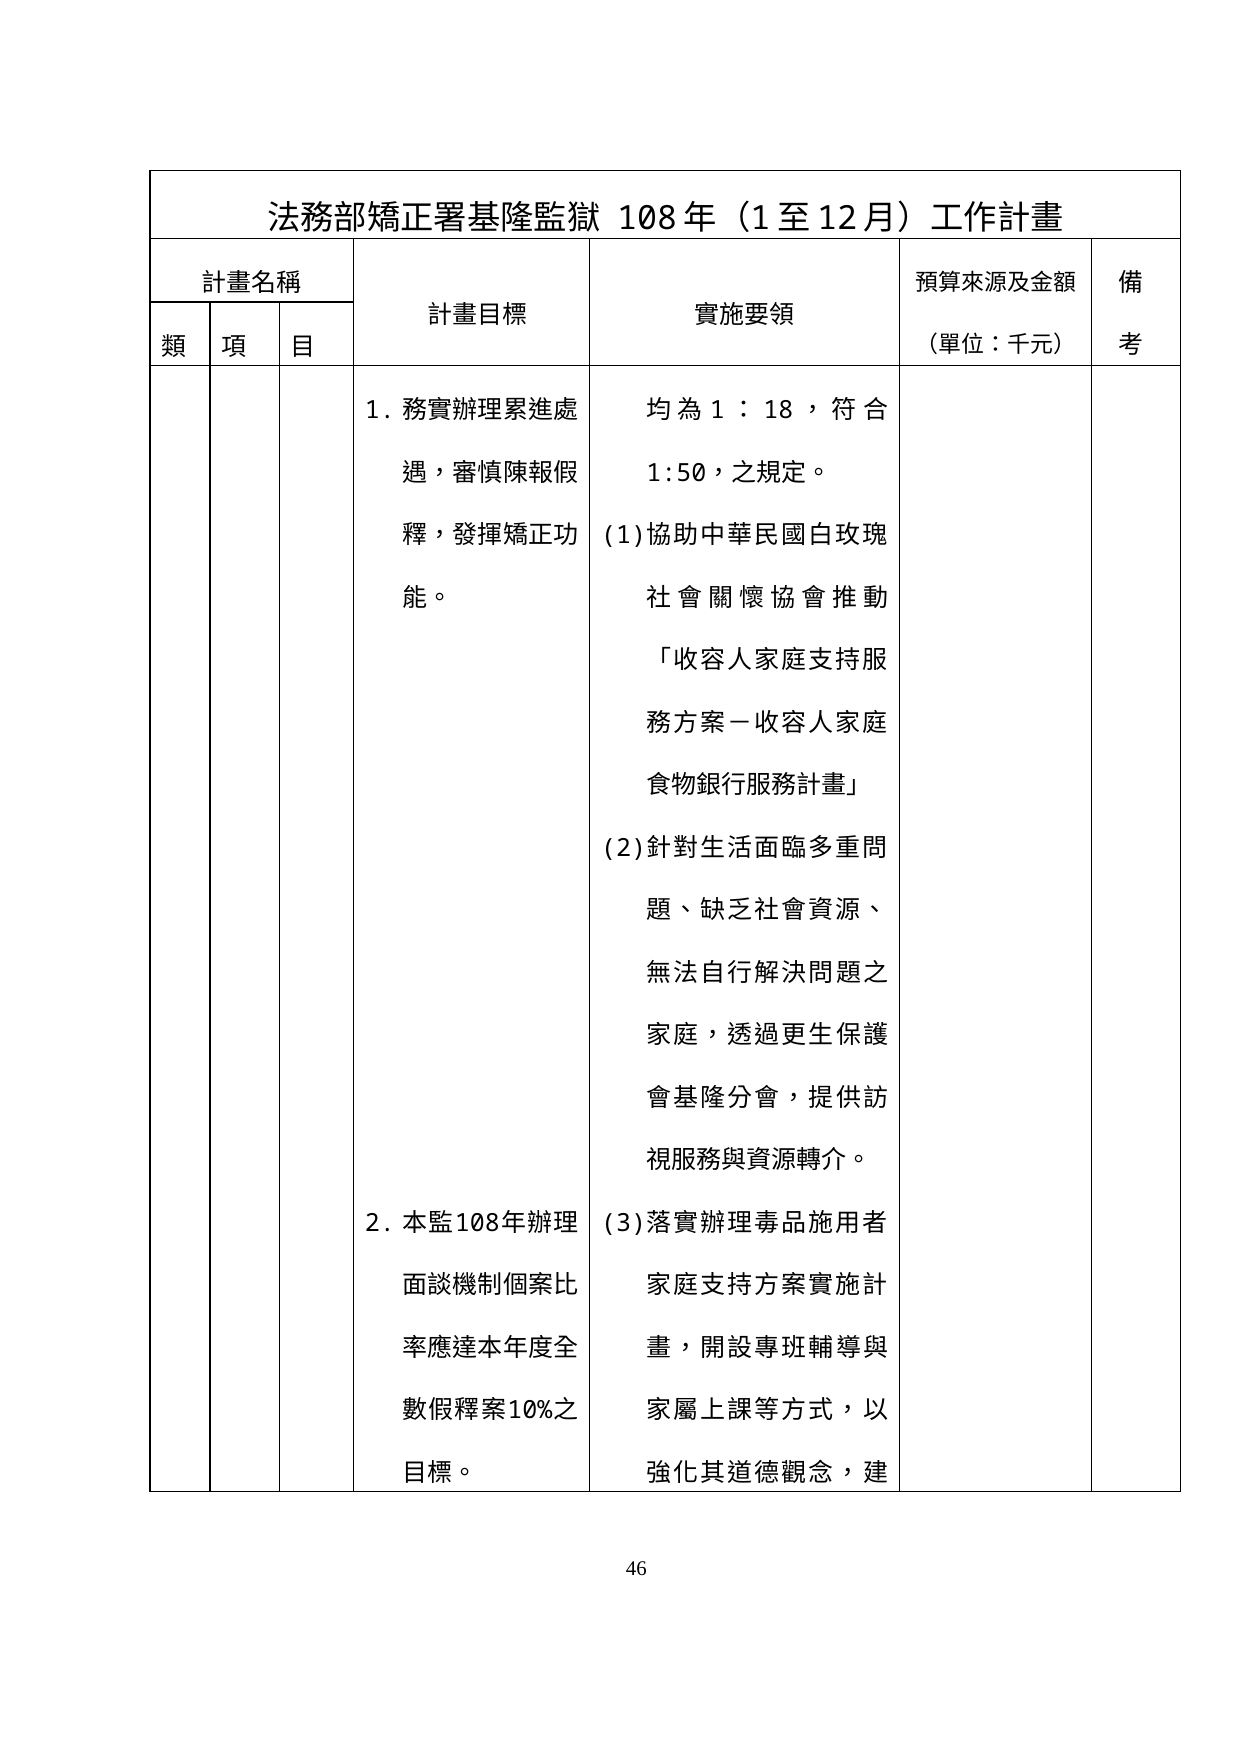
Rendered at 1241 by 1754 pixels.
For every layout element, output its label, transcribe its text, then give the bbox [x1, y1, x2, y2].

table_cell [900, 366, 1091, 1491]
table_cell [211, 366, 279, 1491]
table_cell [1092, 366, 1180, 1491]
table_header 法務部矯正署基隆監獄 108年（1至12月）工作計畫 [151, 171, 1180, 238]
table_cell 項 [211, 303, 279, 365]
table_cell 備 考 [1092, 239, 1180, 365]
table_cell 實施要領 [590, 239, 899, 365]
table_cell 強化協調督導功 能，提高行政效率。 1.訂定108年度服 務躍升執行計 畫，據以執行各項 為民服務工作。 (待矯正署發函在陳報) 2.建置陳情案件處 理單一窗口，將陳 情依案件性質分 派業管科室處 理，並依時限予以 管考回應。 加強推動內部控制制度，並落實執行。 切實執行公文時效管制，達到質量並重之要求。 繼續推動公文電子交換。 4.落實管考本監行 政規則鬆綁作 業，及增修異動作 業流程。 5.遇案設置國家賠 償案件管理機 制，有效進行風險 控管。 6.追蹤管制107年 度業務評比須改 善項目。 依法務部「兩公約人權教育訓練及成效評核實施計畫」落實推動兩公約人權教育與宣導。 落實執行本監108年自行研究計畫及時效管制，並依限完成陳報。 (108.10月向祐遠要論文，109.01要函報整本論文) 貫徹考績強化平時考核。 建立公平、公正及客觀之人事陞遷制度。 加強公務人員終身學習。 加強員工福利舉辦文康活動。 為落實人權公約精神，消除性別歧視，賡續辦理性別主流化相關業務。 維護員工身心健康，提昇同仁工作士氣、紓解壓力。 配合中央政府預算之籌編與執行。 配合中央總會計事務處理與決算編製。 配合作業基金預算之籌編與執行。 配合作業基金會計事務處理及決算編製。 建置獄政系統統計個案資料。 編製公務統計報表。 定期發布統計資料。 配合資訊處推動電子化政府，賡續辦理各項作業系統推廣及資訊安全等維護。 (1)硬體設備維護： 1伺服主機設備。 2路由等網路備。 3PC設備。 4不斷電設備。 (2)各項軟體維護： 1獄政作業、衛生醫療、影像管理等應用系統。 2公文製作、公文管理等應用系統。 3表單自動化簽核系統、薪資系統。 4人事指紋系統。 5遠距接見系統。 6門禁、指紋、購物系統。 7假釋會議系統。 推動及落實資訊安全作業。 1.針對新入監收容 人實施講習、直接 調查與間接調 查，廣泛蒐集家 庭、社會背景等資 料研擬處遇計 畫，作為管教依 據。 2.實施社會工作評 估與銜接社會福 利資源 1.對於新收入監收 容人依其指揮 書、判決書辨別是 否觸犯性侵害罪 或家庭暴力罪，造 冊列管並通知總 務科、戒護科辦理 移監作業。 2.對於違反兒童及 少年性剝削防制 條例，經主管機關 令其接受輔導教 育之收容人，依 法務部矯正署106 年1月12日法矯署 醫字第106010008 30號函辦理。 依所建立完整的收容人個案資料，加以分析研判及複查，以便於達到個別處遇之要求。 加強服務員遴調條件之審查。 3.加強收容人犯次 之認定。 辦理收容人釋放前之覆查，針對收容人個別需要加以輔導。 加強宣導更生保護，幫助出監人自立更生適應社會生活，並預防再犯。 3.監外自主作業收 容人優先志工認 輔與教化。 1.收容人甫入監即 調查是否有未成 年子女照護需 求，另定期至各場 舍宣導，若有需求 者，由社工員親自 訪談評估後，認為 有確切需求者即 通報各縣市社會 局。 2.積極推動收容人 未成年子女照顧 協助需求宣導及 調查工作，並強化 收容人對該項業 務意旨之瞭解，以 促進兒少人身安 全保障，協助收容 人安心自省。 充實管教人員本職學能，落實管教合一原則。 依據綜合彙整之收容人個案資料，加強各類教誨，安定收容人情緒。 依收容人志趣開辦各項藝文課程及活動，並藉宗教信仰強固改悔向上之心。 3.加強辦理收容人 金融知識宣導。 4.傾聽收容人意 見，協助其解決生 活問題。 5.提供各類書籍及 教化影片。 健全收容人身心發展，培養正當休閒習慣，陶冶其性情，提昇藝文水準。 藉親情的關懷，疏導其年節情緒，激發改悔向上心理。 整合多元品格教育課程。 結合救國團張老師、國際佛光會、中華佛教青年會等社會公益團體與財團法人台灣更生保護會基隆分會、更生團契基隆區會等團體，引進社會資源，以多樣化方式舉辦各種關懷收容人活動，俾提升監所教化輔導效果。 加強志工輔導及管理考核工作。 辦理家庭支持方案。 務實辦理累進處遇，審慎陳報假釋，發揮矯正功能。 本監108年辦理面談機制個案比率應達本年度全數假釋案10%之目標。 持續追蹤列管撤銷假釋案件避免疏漏。 有鑒於毒品罪收容人持續增加，並佔1/2人數以上，將依矯正署「科學實證之毒品犯處遇模式計畫」，加強毒品犯收容人輔導計畫的執行，落實在監、出監前各面向的處遇機制，以降低毒品犯的再犯率。 運用簡式健康量表進行篩檢，並依結果提供情緒支持、輔導或醫療轉介服務。 定期進行心理健康宣導，促進收容人身心健康。 辦理酒駕犯罪收容人生命教育處遇課程。 開辦符合社會現狀且實用性的短期技能訓練職類。 結合技能訓練辦理自營作業，精益求精。 幫助提升收容人復歸社會生活之適應性。 對於即將出獄受刑人，得自主往返作業及監禁處所，並在無監獄戒護狀態下從事監外就業技訓。 加強就業輔導協助收容人出監後之就業能力，並與公立就業服務機構、更生保護會分會建立橫向聯繫窗口，落實就業輔導轉介機制。 善用替代役人員 協勤。 收容人家屬申請接見事項。 加強門禁管制，杜絕違禁物品流入。 加強查禁違禁物品，淨化戒護區。 強化監督考核，防杜弊端發生。 依規定辦理服務員、視同作業人員之調用、管理與考核。 安全設備、消防器材及槍械彈藥之維護。 依「法務部矯正署所屬各矯正機關管理人員常年教育實施要點」切實辦理教育訓練，增進戒護人員之專業知識，充實戒護知能。 實施例行及年度應變演習，提昇戒護應變能力。 落實各項戒護管理勤務，防範收容人於監內發生性侵害、性騷擾及霸凌事件，並於事件發生後依相關規定處理。 提升戒護人員危 機處理及自我保 護能力。 收容人新收每日登打完成率達100%。 強化影像辨識系統功能以防冒名頂替。 依期限送達出庭傳票，並回覆院檢。 收容人保管金、勞作金設專案帳戶管理，輔以獄政系統帳目與人工帳目互相校對補正。 收容人貴重物品之保管，經收容人眼視納入封籤後按捺指紋，於保管櫃妥為保管與存放。 繼續加強辦理財產管理。 加強宿舍管理，經常派員訪查，以了解使用情形並及時修繕，嚴防不當占用及提升住宿品質。 熟稔採購法之相關規定，並藉由比價、招標等方式降低採購成本。 定期盤點並按月召開收容人膳食改善小組會議，以適時反應並針對內容改進。 利用各項補助飲食費用為收容人加菜，以提高主副食之品質與營養。 運用年度預算經費，改善炊場設備。 副食品採購以選擇性招標辦理，甄選優良廠商長期配合，減少採購爭議，提供收容人品質穩定之副食品貨源。 5.配合防制非洲豬 瘟疫情政策，優先 推動廚餘減量及 去化措施。 1.計畫性清理所屬 檔案，提升檔案典 存效率。 2.建置檔案參考諮 詢服務及數位化 作業。 3.精進文檔管理電 子化，建立更有效 率之行政運作機 制。 積極配合落實「政 府機關及學校節 約能源行動計畫」，以達節能減碳之目 標。 繼續簡化收容人接見手續並設立服務處及便民信箱，延聘志工提供各項諮詢服務，提高便民工作效率。 繼續辦理綠化美化機關環境。繼續加強辦理社區服務，以提升服務形象。 消滅病媒，預防傳染病發生。 營造整齊清潔的生活環境。 傳染病防治宣導：使收容人了解疾病防治的重要性，防止監內群聚感染的發生。 慢性病防治宣導：使慢性病患者了解疾病機轉、穩定接受治療，控制病情，預防併發症的發生。 愛滋感染者健康教育：使感染者了解疾病機轉及可能遭遇的身體健康變化，學習自我生活照護。 心理健康促進衛教生教育：使罹患心理健康問題之收容人，了解紓解壓力及詢求相關資源方式。 肺結核、愛滋病、流感、皮膚病等防治。 及早發現患者，及早給予治療。 使監內傳染病患者得到適當的治療。 使監內無群聚感染或疾病傳播。 新收、出監收容人實施例行健康檢查。 監內設置門診。 慢性病列管。 4. 加強管理收容人 看診其後續醫療 處置。 藥癮戒治：提供新收有戒斷症狀之收容人戒癮服務。 菸害教育宣導講座：教導收容人戒菸知識及技巧藉由正確戒菸方式，增進戒菸成效。 建置同仁及訪客管理機制。 提升同仁及收容人感染控制知識。 落實各項感染控制措施。 加強察看保外醫治受刑人，以防範保外醫治受刑人發生違法犯紀之行為。 規劃辦理同仁衛生教育課程，強化同仁緊急狀況應變能力與各類慢性疾病日常保健事項。 加強預防貪瀆不法，並建構防貪稽核作業機制。 發掘貪瀆不法，提升重大貪瀆線索之管考及查處作為。 依據「公職人員財產申報法」，受理公職人員財產申報申報、審核、申請查閱工作。 加強辦理公務機密維護工作。 落實執行預防危害或破壞本機關事件及協助處理陳情、請願事項等安全防護工作。 [354, 366, 589, 1491]
table_cell [280, 366, 353, 1491]
table_cell [151, 366, 209, 1491]
table_cell 計畫名稱 [151, 239, 353, 301]
table_cell 計畫目標 [354, 239, 589, 365]
table_cell 目 [280, 303, 353, 365]
table_cell 每月舉行監務會議管考各項業務執行進度，製作會議紀錄，並將會議指示事項列管考核並追蹤。 平時加強業務單位間之橫向聯繫與協調，就有關業務不斷檢討改進，提高行政效率。 各科室依108年度服務躍升執行計畫所定之執行策略與方法，落實辦理各項為民服務工作，每半年陳報執行成果。 於本監接見室設置「行政革新信箱」供民眾留言反映，提供更暢通、更方便之陳情管道，遇有陳情案件立即受理，並列管追蹤。 於本監行政大樓入口處設置陳情案件處理單一窗口專責受理，受理後將陳情案件依性質由秘書室分派業管科室處理，並依時限予以管考回應。 (1) 於集會時或常年教育 加強宣導內部控制制 度並隨時修正檢討、落 實執行。 (2) 依行政院「政府內部控 制監督作業要點」每年 辦理自行評估與內部 稽核作業。並定期進行 風險項目滾動分析檢 討，以確保內部控制制 度有效性。 (3) 依行政院「政府內部控 制聲明書簽署作業要 點」就每年自行評估與 內部稽核結果，並參考 外部監督機關意見評 估當年度內部控制制 度有效程度，簽署機關 內部控制聲明書，並公 開於機關網頁與上傳 行政院主計總處政府 內部控制作業管理系 統。 依照「公文時效管制作業手冊」有關規定辦理公文稽催及考核。 定期檢查督促各科室 有無積壓公文。 加強公文電子交換系統之操作及提昇網路頻寬等相關設備。 (1) 每季評估檢討並鬆綁 本監各項行政規則，俾 利施政效能之提升。 (2) 加強宣導各科室利用 矯正署「法制作業參考 資料」專區資訊辦理本 監法制作業，以符相關 作業規定。 (3) 加強管考本監行政規 則訂定、修正或停止適 用等法制作業並依規 定期限進行法規異動 通報。 本監目前無國家賠償案件。若遇案成立處理任務編組，負責案件審議與檢討。 針對107年度業務評比須改善項目加強管考。另評估改善項目是否需納入本監內部控制進行風險管理。 (1) 利用法務部出版之「法 務部人權攻略：矯正小 故事，人權大道理」作 為常年教育宣導教材 與課程重點；或安排專 題演講邀請法律專家 學者向同仁宣導兩公 約人權教育，以維護收 容人之權益。每半年陳 報推動成果。 (2) 利用法務部編製之「不 可不知的人權兩公約 測驗題庫」電子書題型 辦理本監兩公約人權 教育參訓同仁學習成 效評估之測驗。 (3) 利用收容人懇親或新 收講習機會撥放兩公 約宣導影片，向收容人 宣導。 依「法務部及所屬機關研究發展實施作業要點」及法務部108年1月21日法綜字第10801500570號函依限完成本監108年「我國死刑立法法制研究：以公民與政治權利國際公約觀點討論」研究案。 年終考績以平時考核紀錄表為考核依據，並組成考績委員會評審，以符公平、公正原則；獎懲案件均適時召開考績委員會審議，符合獎懲及時原則。 職務出缺依規定辦理任用遷調或報請上級機關核准進用約僱人員，以貫徹合法用人，建立公平、公正及客觀之人事制度。 提倡公務人員終身學習風氣，運用公務人員終身學習入口網瞭解同仁參與本網站終身學習情形。 整合資源協調辦理各項訓練班次，廣拓員工學習管道與機會，藉以提昇公務同仁之素質。 配合行政院人事行政總處公務人員學習時數每人每年最低學習時數為20小時（其中10小時必須完成當前至重大政策、法定訓練及民生治理價值等課程，業務相關學習時數不得低於10小時）辦理各相關研習訓練。 舉辦文康活動，倡導同仁從事正當休閒活動，維護身心健康，並培養團隊精神。 辦理性別主流化相關教育訓練。 依規定成立性騷擾申訴處理調查小組，並設置專線電話、傳真、專用信箱或電子郵件信箱等申訴管道，建立兩性友善工作環境。 推動員工協助方案計畫，成立關懷小組，辦理專題演講及活動，與專業人員簽約提供諮商服務，提升同仁身心健康及組織效能。 依中央政府總預算籌編原則、編製辧法及作業流程編製分預算。 依歲入、歲出分配預算與計畫進度切實嚴格執行及績效評核等相關業務。 辦理年度分會計業務並建置相關資訊。 按月編製分會計月報表。 編製中央政府總預算半年結算報告及分決算書。 (4)配合主計總處辦理共用 性經費結報系統導入， 提供國內出差旅費、短 程車資及水電費等3項 經費，以電子化方式取 代紙本陳核辦理經費結 報作業。 依中央政府總預算附屬單位預算籌編原則、編製辧法及作業流程編製年度作業基金預算。 依分期實施計畫及收支估計表切實執行，提升經營績效，以達成基金之設置目的及年度施政目標。 辦理年度作業基金會計業務並建置相關資訊。 按月編製作業基金會計月報表。 編製中央政府總預算附屬單位預算半年結算報告及作業基金決算。 依照「法務部及所屬機關辦理統計事務應行注意事項」規定，詳實蒐集收容人犯罪等有關資料，充實統計個案資料，並連結獄政系統其他業務系統資料，以提高獄政資料運用彈性，充分提供首長及業務單位參考。 利用統計個案資料庫及相關統計資料，並依照「公務統計方案」規定，查編本機關月報、半年報、年報等公務統計報表，並按規定日期陳報。 每月擇取重要統計資料項目，透過網際網路登載於機關網頁，以落實行政資訊公開及便利各界參考。 持續辦理各項作業系統業務。 依合約辦理例行維護工作。 辦理定期、不定期資訊安全稽核。 配合程式進館、版本更新等。 依「法務部及所屬機關資訊安全管理計畫」及「法務部及所屬機關資通安全事件緊急應變計畫暨作業處理程序」等相關規定辦理以下事宜： 維護管理電腦硬體及網路事宜。 維護各應用系統正常運作及程式與資料庫備援作業及災害應變演練。 辦理有關資訊安全稽核事宜。 其他相關資訊業務。 確實辦理收容人直接調查以及警方與家屬之間接調查，藉以瞭解其社會背景、家庭狀況、教育程度、交友及前科執行情形，並研擬個別處遇，以落實調查分類制度與個別處遇之精神。 透過入監講習宣導毒品犯專業處遇與毒品防制、易科罰金、健保、性侵害防治、冤獄平反司法救濟管道及就業輔介及收容人得提起司法救濟等相關知識與規定，並鼓勵收容人參加監內各項教誨課程與活動或撰寫文章投稿新生季刊，個人入監講習記錄表填載後入該收容人個資袋。 提供入監生活手冊供收容人研讀，並播放性侵霸凌防治短片，宣導禁止欺弱凌新情事發生，宣導性侵害、欺凌他人之相關刑事責任與法令，並告知收容人遇此情事，應立即向管教人員反應，尋求協助管道，防範戒護事故之發生。 定期實施收容人影像比對，與名籍系統及戶政單位互相勾稽，務求收容人入監執行身份明確無誤。 (1) 利用多媒體播放簡報， 宣導收容人未成年子 女協助照顧需求等事 項，設置調查表一份， 於每梯次講習結束 後，確認有無個案需協 助，對於有需求之收容 人進行晤談、評估及轉 銜社會福利資源協 助。本監亦於外網進行 相關訊息之公告。 (2) 配合教育學年度宣導 法務部所屬監獄受刑 人子女就學補助實施 計畫相關規定，協助弱 勢且符合該計畫申請 資格之收容人子女，申 辦就學補助，本監亦於 外網進行相關訊息，提 供收容人家屬查詢。 依據指揮書、判決書篩選是否為性侵或家暴收容人，並登載於獄政系統犯次資料維護，並由教化科造移監名冊列管，並通知總務科、戒護科安排移送專責監獄。 每月5日前查核獄政系統妨害性自主「性侵犯」註記勾稽作業查詢比對是否一致，如不一致應查明原因即時更正。 遇是類收容人於行為人入監後一個月內，將其檔案資料提供戶籍地之直轄市、縣(市)主管機關，行為人移監、奉准假釋後尚未釋放前或刑期屆滿前2個月，將通知戶籍地直轄市、縣(市)主管機關。 收容人個案資料力求完善，遇有特殊資料，隨時提供各管教人員予以專案研討分析，以作為管教上之依據，使管教工作能達到個別之需要。另依個資法嚴格控管收容人相關個資之保密。 每週召開接收小組會議，研擬新收收容人初步處遇，供相關科室憑辦，接收組對於新收收容人綜合調查及測驗資料予以分析研判，確實擬定個別處遇計劃，提交調查委員會審議核定，交付各教區管教小組落實執行。 召開調查分類委員會議，確實審核收容人處遇，並定期實施複查，發現有不適現況收容人，即依程序陳核後提調查分類委員會經議決後予以變更處遇，使其受適當處遇，助其改悔向上。 遴調服務員、視同作業人員及學習服務員時詳實審核，確依「法務部矯正署102年7月函頒『所屬矯正機關遴調服務員及視同作業收 容人注意事項』辦理遴調作業，依法令規定及各項資料嚴為審查，並定期會同秘書室、政風室及戒護科人員進行查核。 運用法務部部內網站，單一窗口連線「前科查詢系統」查詢收容人前科資料，據以實施收容人犯次認定。 將出監之收容人，於釋放前實施出監前之調查，如確有需要接受更生保護或其他輔導者，於出監時實施個別輔導及解說。 出監收容人於出監前實施更生保護宣導，並填寫更生保護意願書，就其需輔導保護者，函請其戶籍所在地之更生保護分會，以便協助更生保護。 對收容人出監時旅費不足者，請其於出監前一個月提出申請暫時保護，資助其返家之旅費。 為使收容人瞭解更生保護業務及就業資訊等，每月定期安排財團法人臺灣更生保護會基隆分會及基隆市就業服務中心等，派員入監宣導相關業務，以使收容人做好出監前之準備，明白更生保護會能提供之協助及如何尋求協助。 對於即將出獄且有意願，經遴選符合監外自主作業資格之收容人，將優先安排教誨志工認輔，以利在監外作業期間，給予教化支撐力量，減少再犯之可能。 於收容人新入監時應辦理收容人未成年子女照顧協助需求宣導及調查工作，並於收容期間適時宣導。針對「受刑人、在押人或受保安處分人子女照顧協助調查表」填寫有12歲以下子女者，均應進一步確認其子女受照顧情形，說明調查工作之意旨、社政單位處理流程及疏於照顧兒少之法律責任，並實施個別晤談，以加強瞭解其家庭內兒童受照顧狀況，確保兒童之人身安全。各機關如遇收容人有未成年子女需協助照顧，應填具兒少保護案件通報表，並將該通報表以線上（社會安全網-關懷e起來：https://ecare.mohw.gov.tw/）或傳真方式通報其子女所在地之社政主管機關。 由收容人確實填寫「收容人子女照顧協助調查表」，並向其宣導切勿隱匿子女人數及隱瞞有未成年子女亟需照顧之情事。 對於填寫「託親友照顧」、「託友人照顧」、「現無人照顧」或「不清楚」者，應再向其說明調查工作之意旨及疏於照顧兒少之法律責任，必要時實施個別晤談，評估其家庭是否為高風險家庭並加強瞭解其家庭內兒童受照顧狀況。 每季檢核追蹤通報需求，由收容人再次檢視需求，填寫複查表以利追蹤檢核，並藉此再次宣導，以期更為落實評估是否有需通報之個案。 每月全監播放未成年子女照顧協助宣導廣播帶，使收容人知悉相關申請流程。 配合每月辦理之管理員常年教育、管教小組會議、收容人工作生活檢討會，辦理法令宣導，充實諮商輔導理論技術及相關知能。 依據分析結果，隨時隨地因材施教解除困惑導之以正，分別定期實施個別、類別與集體教誨。 委請各宗教團體，辦理宗教教誨，包含基督教及佛教課程，加強宗教輔導之教化目的，以達心靈淨化。 開辦西畫班，透過非口語表達之藝術創作，探索收容人之內心世界與潛能，以最單純之繪畫模式與色彩，打開收容人心中黑盒子，在藝術的創作過程中，培養收容人美感及耐心，進而從創作中達到陶冶性情之效，增加就業技能。 配合台灣燈會開設花燈班，培養收容人製作花燈技能、創意思考及分工合作之精神。 每年配合基隆市政府教育處開辦收容人國小、國中學力鑑定測驗，協助收容人取得同等學歷，以利復歸社會。 (5) 加強消費者保護教育 及宣導，並對特定消費 族群（如老人、未成 年、原住民、新住民等） 編制宣導教材。 將金融知識宣導講座納入107年度教化課程計劃，邀請金融監督管理委員會成員蒞監對收容人進行集體金融知識宣導，以利出監轉銜及復歸社會。 每月召開全監收容人生活座談會，並由相關科室主管列席，各場舍遴派代表參加，藉以發現並解決收容人生活問題。 設立流動書櫃，定期更換新書，提供有益收容人書籍閱讀，以充實其知識。 購置具有教化意義之影片，每日定時於各場舍播放。 為健全收容人身心發展及藝文素養，定期舉辦各項棋類、球類、書法、繪畫、歌唱及作文等文康競賽，以調劑收容人身心，陶冶性情。 於春節、母親節及中秋節辦理在監懇親會與電話懇親活動。 將品格教育融入法治教育、人權教育、宗教教育、性別平等、犯罪被害宣導、消費者保護、性侵害防治及毒品危害防制等課程。 聘請專業領域人士入監演講，充實收容人知能並拓展視野。 擴大和財團法人台灣更生保護會、院檢觀護人、榮譽觀護人、更生輔導員、就業服務機構之合作，每月定期實施認輔出監收容人活動，並定期實施教誨志工、社會志工教學、輔導研習會與宗教團體、管教人員座談會檢討教化成效及改進方針。 落實志工管理考核工作。 加強引進專業志工，以具有心理、諮商輔導、社會工作或教育專業者尤佳，以強化輔導品質。 本監教誨志工人數與現有收容人數比例平均為1：18，符合1:50，之規定。 協助中華民國白玫瑰社會關懷協會推動「收容人家庭支持服務方案－收容人家庭食物銀行服務計畫」 針對生活面臨多重問題、缺乏社會資源、無法自行解決問題之家庭，透過更生保護會基隆分會，提供訪視服務與資源轉介。 落實辦理毒品施用者家庭支持方案實施計畫，開設專班輔導與家屬上課等方式，以強化其道德觀念，建立正確人生觀。 與基隆市毒品危害防制中心及基隆市社會處等單位合辦家庭支持方案，藉由家人的協助讓毒品收容人真正改過，回歸社會。 強化管教小組功能，秉持公平、公正、公開及客觀的態度，增加橫向聯繫，務實核給累進處遇分數。 依法務部104年5月11日法矯字第10403004500號函所附「假釋審核參考原則」，以務實從優原則陳報假釋，俾能鼓勵自新，彰顯矯正成效。 配合司改國是會議第57-2號決議有關假釋的程序建議採行類似聽證模式，經法務部裁示擴大辦理面談機制，並依矯正署106 年12月28日以法矯署教字第10603012960號函示，賡續本監辦理假釋面談，並期達成面談個案比率達全數假釋案10%之目標。 依法務部矯正署102年9月17日法矯署教字第10203007280號函規定，於收容人新收、他監移入、更刑或身分轉換時，詳細檢視其犯罪、判決確定及假釋屆滿之時間，以避免有應撤銷假釋而未及時辦理之情形發生。 承辦人於業務移交時，亦應確實交接列管並與檢察機關保持業務之聯繫。 積極推動「科學實證之毒品犯處遇模式計畫」，配合「刑事司法系統下13項藥癮治療原則」開設相關課程，融合心理、社工等實務工作者意見，加強個案管理概念，與衛政、勞政及社政部連結，共同協助藥癮者為銜接社區戒癮服務做準備，針對每一毒品犯搜集「毒品犯受刑人評估表」之各項資料並建檔於獄政系統內，並依資料結果提出輔導策略與建議。 針對每一名毒品犯寄送本監處遇流程圖，讓家屬了解監內毒品處遇。 辦理家庭修復團體課程，加強收容人及其家屬關係，提升收容人親職功能，共同對抗毒品的誘惑。 成立戒毒班，結合 衛教宣導、宗教輔導、生命教育、品格培養、情緒管理、家庭教育等對毒品犯提供課程，灌輸正確戒毒理念，並挑選有戒毒意願之收容人參加，提升戒毒動機。 與財團法人台灣更生保護會基隆分會合作毒品犯家庭輔導日，提升家屬對毒品收容人之接納度，並運用更生保護會志工協助與學員家屬建立關係，由心理師及社工員協助個案處理心理及社會協助相關問題。 與基隆毒品危害防制中心合作辦理家屬衛教座談，提升家屬毒品知能及宣導戒毒資源。 彙整毒品犯資料，包括直間接調查報告表、犯次認定表、毒品犯受刑人評估表及毒品再犯危險性評估表，於其出監時函知各地方檢察署觀護人室（假釋）或更生保護會基隆分會（期滿），俾利社區追蹤輔導之銜接。 強化收容人法律常識，辦理反毒活動競賽、藝術治療等活動增強其自信心，結合就業服務中心協助就業媒合協助其順利就業，善用本監現有之運動設施與空間實施各類球類運動、體能運動、甩手功等方式協助恢復體能，增進身心健康，進而強化戒毒信心。 於新收講習時辦理「心理健康促進及自殺防治」宣導工作。 依本監「收容人簡式健康量表自殺防治篩檢流程」辦理監內自殺防治工作。 教育酒駕犯罪收容人瞭解自身喝酒習慣，修正喝酒行為，對飲酒後的行為負責，降低傷害及飲酒量，預防酒精濫用與依賴。 與拾慧心理治療所合辦酒癮戒治課程，開設酒駕犯罪收容人處遇課程，期許收容人經由專業師資協助了解自身問題，降低再犯之可能性。 本年度預計辦理收容人技能訓練項目為： 1電腦類：電腦資訊班1期12人次，訓練內容為電腦軟體應用、硬體裝修等。 2個人創業類：烘培班2期24人次，地方小吃班2期24人次，為配合本監「點燃願景之燈」專案，考量最具實用性且可以小額資金創業的短期技訓職類提供給收容人學習，並且在訓練完成後結合作業訓練成立烘焙工坊使技藝精益求精。 為避免浪費師資及維持技訓班學員人數，上課日誌上須書寫人數，未到課者需敘明理由，以備追蹤。 在結訓時請學員填問卷以為爾後開班之參考。 利用收容人完成短期技能訓練完畢尚未出監時期，配業至相關各自營作業，如烘焙、整燙、洗滌等單位，參加作業訓練，使其技能精益求精，並開拓平面及電子媒體無遠弗屆的特色，增加行銷。 為自營作業成本之精算，本科每周會同工場主管庫存盤點，並設簿登記。 為保護消費者之權利，積極向保險公司投產物保險新台幣1000萬元。 積極參與各界展覽活動，提升機關能見度。 (1)受刑人自主監外作業與 基隆天婦羅公司合作簽 訂2名受刑人，依安全 管理計畫辦理，協助渠 等復歸社會準備。 (2)接續遴選合符資格且有 意願受刑人及家庭支持 度高者，儲備候用人 員，遞補出監或假釋或 不適任自主監外作業 等。 (3)自主監外作業人選之儲 備作業於外營繕隊加強 行狀考核。 (4) 受刑人自主監外作業 於忠舍設置專區內引 進之勞動部勞動力發 展署各分署就業服務 中心、更生保護會分會 或各直轄市、縣(市) 政府毒品防制中心等 機構，協助辦理促進就 業課程，以及優先為自 主監外作業者安排教 誨志工認輔，進行教化 襄助工作。 密切與財團法人台灣更生保護會基隆分會、勞動部勞動力發展署北基宜花金馬分署基隆就業中心、及其他協力廠商合作，使收容人在監技能訓練及就業輔導結合延續至出監後之實質就業。 依法務部矯正署106年06月22日法矯署教字第10601685780號函辦理本監與公立就業服務機構、更生保護會分會建立橫向聯繫窗口，並配合更生保護會基隆分會入監輔導及勞動部基隆就業中心入監宣導，以落實就業輔導轉介機制。 依據法務部矯正署106年3月31日法矯署安字第10604001110號函頒「法務部矯正署及所屬矯正機關替代役役男服勤管理要點」及其他相關規定辦理。 新進替代役男，即實施職前訓練，由典獄長、秘書及各科室主管講解各項法規及實務；並由戒護科各股科員講解服勤時需注意之各項事項。 勤務以崗哨、門衛、巡邏等輔助性勤務為主， 對本監戒護警力有相 對的提昇。 加強值勤人員熟稔電腦操作，減少家屬等待時間。 遠道前來或逾接見時間者，仍酌情受理辦理接見登記。 加強遠距接見設備妥善率，方便遠地或年邁家屬至本監遠距接見。 留言條: 真愛捕手愛不漏接：有時收容人可能因為臨時出庭或其他特殊因素暫時無法接見，為撫慰已到監卻無法如願接見之家屬，並讓收容人得以接收到家人得關心支持，本監特別設計「真愛捕手、愛不漏接」留言條，讓家屬可以留言，經由接見室人員將家人的愛傳遞給收容人。 (5) 不能接見名單公布及 上網: 基於為民服務的理 念，提升便民服務品 質，避免接見家屬舟車 勞頓，本監於上班日9 時前會將當日無法接 見編號名單公布於機 關外部網站（含手機 版）及接見室電子公布 欄(跑馬燈)，遇有異動 時，即時更新，供家屬 查詢。 設置物櫃供進出戒護區人員使用，並請其自動接受檢查，落實戒護區之淨化工作。 機關出入要道如戒護區管制口及車輛進出動線安裝監視器監控，以強化戒護管理安全。 加強作業材料、成品、合作社進貨、收容人主副食品等檢查。 加強收容人寄送物品之檢查，防杜夾藏違禁物品。 每日實施舍房、工場例行檢查、每月至少2次集中警力不定期實施突擊檢查、每季至少1次集中警力實施全監擴大安全檢查，均作成紀錄。 建立責任區制度，落實違禁(管制)物品之查察，嚴格追查違禁(管制)物品之來源。 實施收容人臨檢、複檢制度，以淨化戒護區。 購置毒品快篩試劑，加強收容人尿液抽驗工作，防杜毒品流入戒護區。 加強戒護人員工作勤惰、生活違常及有無貪瀆傾向之考核與查察，並落實分層監督考核責任，維護機關形象。 依規定遴選、調用服務員、視同作業人員，場舍主管每月考核1次，如有工作不力或不適任，立即撤換。 服務員及視同作業收容人嚴格限制其活動範圍，不得任其流竄而發生傳遞違禁物品或互通訊息之違紀情事。 加強各項安全器材，如監視警戒系統、無線電、消防器材等設施之檢視、保養與維護。 定期實施消防器材檢視，過期藥劑申請更換及槍械擦拭與養護，維持其最佳狀態。 每週定期檢查安全設備及設施，包含圍牆警戒系統、發電機、消防幫浦、緊急通報系統及警民連線，維持各項設備及設施之正常運作。 各項安全設備及設施均由專人負責保管維護，遇有故障立即通知廠商進行維修。 管理人員常年教育課程分為學科與術科，採集中授課方式，每月各股及日勤各實施1至2次。 新進人員(含約僱人員或職務代理人)實施職前教育訓練，使其熟悉戒護勤務及執勤要領。 每季配合各區分組辦理90制式手槍實彈射擊訓練。 賡續辦理矯正戰技訓練，教授內容「矯正戰技手冊」為基礎，每月4小時以上。 落實每月就平日、夜間及例假日等不同時段辦理至少1次例行應變演練。另每半年至少1次「應變兵棋推演」，由戒護科長以上人員，利用適當時機向機關全體同仁說明機關整體應變機制與原則。年度應變演習則加強實施防震、防火、防逃、防暴及緊急醫療救助等各項實兵應變演習，提升機關同仁之應變能力及危機意識。 依「矯正機關防範收容人發生性侵害及欺凌事件具體措施」及「矯正機關收容人性侵害、性騷擾及性霸凌事件通報及處理作業」辦理。 透過「案例教育」加強戒護人員危機處理能力，另每月安排4小時以上矯正戰技訓練，提昇自我保護能力及面對突發狀況之自信心。 善用獄政影像處理作業系統，核對收容人影像，影像上傳後三日內完成比對，並每旬將比對結果陳核，以供查考。 收容人影像比對不符者，發函刑事警察局請求協助比對指紋檔案資料。 (1)審慎辦理送達文書工 作，避免發生延遲送達 或送達錯誤之情事。 (2)落實各項送達文書點 交及點收事宜，並強化 機關間及內部橫向聯繫 機制，以確保文書送達 之時效性。 保管金與勞作金專戶與獄政系統相互校對外，日報表及差額解釋表每日呈核。 不定期由會計室人員會同承辦人查核全監收容人手摺。 物品保管除當面封籤外，另置於保險櫃，必要時拍照存證。 每月不定期由政風室人員抽查貴重物品保管情形，有無錯誤。 財產由專人負責保管，每項財產均分類編號，並建卡列冊管理。 清理毀損財產辦理修復或報廢。 依分配借用宿舍計點標準參考表公平辦理。 不定期進行宿舍修繕及空宿舍強化整修。 依據政府採購法規定辦理採購。 針對收容人之反應及意見進行主副食之採購及品質營養之提高。 確實注意主副食之變化及品質與新鮮度。 確實驗收副食品，如發現品質不佳，即檢具檢體送請第三方公正檢驗單位檢驗，並依契約為適當處理。 (4) 確實要求本監簽約之 養豬場回收業者，符合 政府再利用處理之規 定，並將清運廚餘造冊 詳加控管。 (5) 加強宣導收容人愛惜 食物，有關食物的部分 能夠吃完減少廚餘，再 者廚餘回收前先過濾 瀝乾水份後再行回 收。另規劃各場舍廚餘 減量競賽之可行性評 估，提升廚餘減量實行 成效。 清理已逾保存年限之檔案，函報上級機關審報核准後銷毀，並於完成銷毀後製作銷毀電子目錄，依限送交檔案管理局。 提昇檔案管理效能，有效利用檔案庫房空間接收新年度檔案。 (3) 依「基隆監獄永久檔案 送審分年規劃一覽表」 規劃民國81年以前永 久檔案清理前置作業 與製作鑑定指引。 (1) 持續辦理檔案參考諮 詢服務。 (2) 推動紙本歷史檔案電 子儲存作業。 (3) 規劃本監檔案管理數 位化政策準則。 (1) 規劃本監電子公文節 能減紙續階精進方案。 (2) 制訂108年創簽類型公 文文號編號原則一覽 表。 (3) 訂定科室承辦人創簽 稿文號管控表。 (4) 編撰文檔管理作業指 引。 (5) 推動辦理公文檔案資 訊系統優化事宜。 (1) 成立節約能源推定小 組定期召開會議，檢討 節約能源具體作法及 成效。 (2) 落實規劃編列預算並 執行本監LED燈具汰換 。 (3) 規劃逐年汰換已逾財 產使用年限9年之冷氣 設備。 申請在監證明立即查案辦理。 申請印鑑證明函收容人戶籍所在地戶政事務所辦理。 申請遺失出監證明書立即查案補發1小時內辦畢。 受停止接見及移監執行之收容人立即通知其家屬，以免徒勞往返。 收容人申請返家奔喪或保外就醫之其他規定時，迅速依規定程序辦理。 洽請市政府、林務局惠贈樹木種苗，綠化美化機關環境。派遣社區服務隊與社會勞動人員打掃鄰里溝渠道路。 每月不定期清潔機關內、外環境與消毒工作，以清除病媒蚊，預防傳染病發生。 各場舍每週進行環境清潔與消毒工作，以維護收容人生活境衛生。 (1)製作相關傳染病衛教單 張予以各場舍，及在門 診候診區播放衛教影 片，強化收容人疾病防 治與日常生活保健。 (2)有關於性傳染病防治， 委請專業人員至本監 辦理衛生教育講座，提 升收容人疾病防治知 識。 罹患慢性疾病收容人定期門診追蹤，提供疾病衛教單張，提升收容人自我照護知識。 本監感染科門診係由長庚醫院專科醫師支援看診，並視病況安排抽血檢驗，門診時，愛滋病個案管理師亦提供相關保健資訊，讓病患瞭解自身健康狀況與保健知識。 舉辦收容人心理健康促進與自殺防治衛教講座，以維護收容人心理健康。 每月辦理收容人傳染病篩檢(肺結核、性血液傳染病)，如經篩檢或醫師評估為疑似傳染病個案，安排門診就醫及隔離治療，以維護收容人健康。 流行性感冒季節前，舉辦收容人流感疫苗接種活動，及提供預防流行性感冒衛教單張，提升收容人免疫能力。 每週及每月進行環境清潔與消毒作業，維護收容人生活環境衛生。另每月2診次皮膚科門診，由專科醫師提供專業醫療照護。 每週由基隆醫院醫師協助辦理新收及預計出監收容人健康檢查，依個案健康情形，給予適當之醫療處置。 基隆醫院醫師支援在監健康檢查，醫師依收容人健康情形，建議相關醫療處置。 本監每日開設健保門診，收容人如因身體不適，即可申請門診就醫。 本監設有外科、牙科、精神科、風濕免疫科、心臟內科、皮膚科及感染科門診，提供收容人多元專科醫療服務。 列管疾病有：糖尿病、高血壓、氣喘、精神病、愛滋病、肺結核。 本監罹患慢性疾病收容人，定期安排門診就醫及藥物治療，有效控制收容人病況。 各場舍均列冊管理慢性疾病收容人(高血壓、糖尿病、肺結核及愛滋病)，並定期安排門診就醫。 本監收容人如罹患疾病，經醫師建議施行相關醫療處遇(如外醫檢查、轉診及其他處置)，本監依醫囑安排後續醫療事宜，以掌握收容人健康情形。 每週精神科門診，提供收容人戒癮藥物治療。 本監以衛教宣導方式，教導收容人有關吸菸危害知識與正確戒菸方式，提升收容人戒菸動機。 防範人員攜入外界病源，訂定員工及訪客感染管制措施，對於本監同仁與洽公之民眾，一律實施體溫監測，如有發燒症狀，禁止進入戒護區。抑或出現呼吸道症狀者，提供口罩配載。同仁如有上述情形，請其儘早就醫並自主健康管理，以避免疾病傳播。 有鑑於各類傳染疾病之潛伏期、感染途徑、臨床症狀及預防方式不同，本監邀請感染管制專家蒞監辦理感染控制講座，提升同仁及收容人疾病預防及感染控制知識。 (1)流感季節前，配合政府時程，辦理同仁及收容人流感疫苗接種，提升自我免疫力。 (2)加強環境消毒工作：除例行清潔與消毒外，針對各季節流行性疾病種類，增加環境清潔與消毒次數，避免病媒源孳生。 (3)收容人如有疑似或確診傳染性疾病，本監依相關作業流程辦理隔離、監測及通報作業，防範疫情傳播。每年亦視實施情形修正相關作業流程。 (1)衛生科每月派員察訪保外醫治受刑人病況，針對高風險再犯之受刑人，增加訪察次數，政風室亦協助不定期察訪。 (2)每月除例行性訪察之外，每季函請保外醫治受刑人居住地之警察機關協助訪察，以瞭解保外醫治受人在外之行狀。 (1) 辦理本監同仁急救訓 練，提升緊急情況評估 與處置知能。 (2)參考本監收容人慢性疾 病之種類，規劃辦理同 仁衛生教育課程，強化 疾病預防與日常生活照 護之知識。 召開本監廉政會報會議，檢討廉政事項，落實本監行政革新作為，計畫每年召開會議1次。 落實「提升矯正機關廉政效能具體執行方案」之各項具體作為，以提升廉政工作效能，防杜管理弊端。 每月辦理政風法令宣導至少ㄧ次。 依「政府採購法」及相關規定，會同監辦機關採購招標、比議價、驗收等會議，建立機關採購資訊，加以歸納分析比對，發掘異常。 辦理政風問卷調查及訪查，檢討改進「無效率、不便民」之行政環節，協調業管單位改進，以消弭貪瀆成因。 積極配合業務單位主管查察生活違常人員，稽核易滋弊端業務。 依據民眾檢舉或媒體報導弊端事端，進行查察作為。 參加地區調查、政風聯繫協調集會，加強橫向聯繫，發掘不法。 落實執行請託關說登錄制度。 依據「政風機構加強行政肅貪作業注意事項」規定，辦理行政肅貪，追究行政責任。 依據「公職人員財產申報法」，辦理公職人員財產申報。 辦理公職人員財產申報內容之形式及實質審查作業。 製作財產申報資料影本供民眾申請查閱。 每月辦理公務機密維護宣導作為至少1次。 每月實施機關保密檢查1次，發掘缺失、檢討改進。 每月實施機關資訊稽查1次。 加強保密違規或洩密事件之查處作為。 每月實施機關安全維護設施檢查1次，發掘缺失，檢討改進。 蒐編機關安全防護案例資料，每月宣導同仁1次，以加強機關安全維護觀念。 協助處理機關陳情、請願事件。 [590, 366, 899, 1491]
table_cell 類 [151, 303, 209, 365]
table_cell 預算來源及金額 （單位：千元） [900, 239, 1091, 365]
